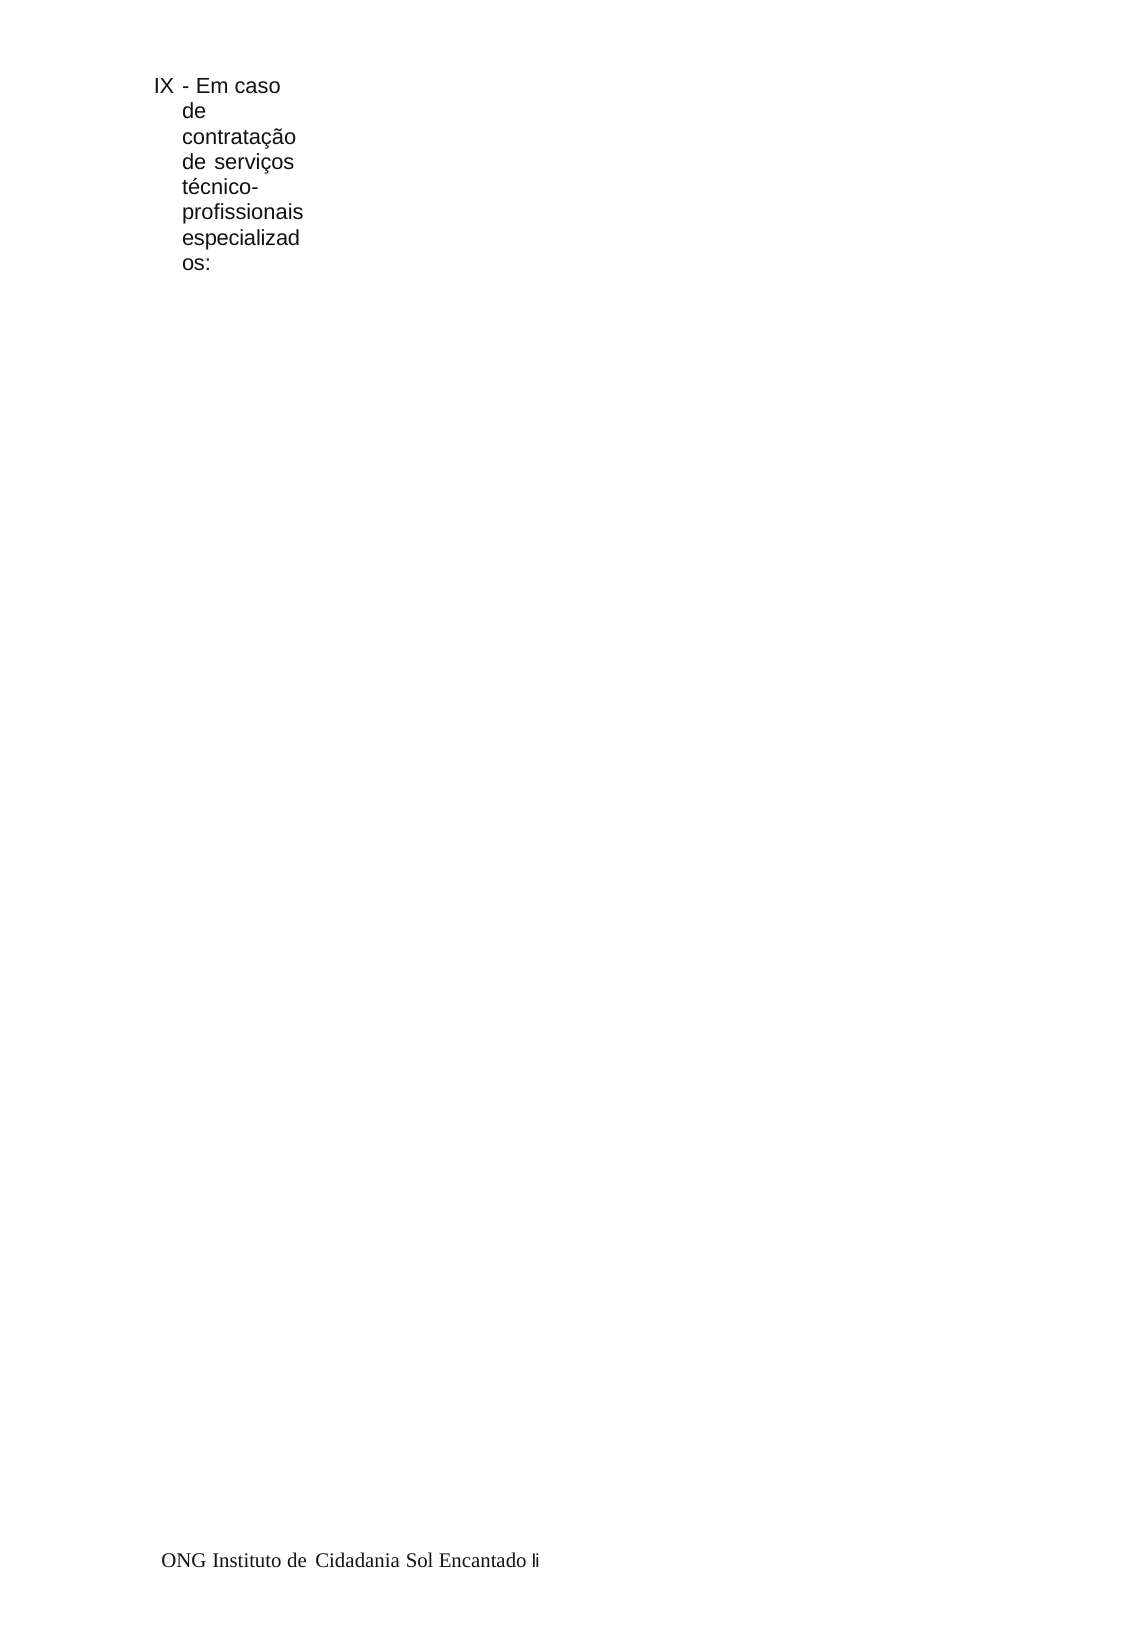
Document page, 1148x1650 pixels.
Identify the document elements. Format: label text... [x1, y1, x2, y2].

list - Em caso de contratação de serviços técnico-profissionais especializados: [153, 73, 311, 275]
